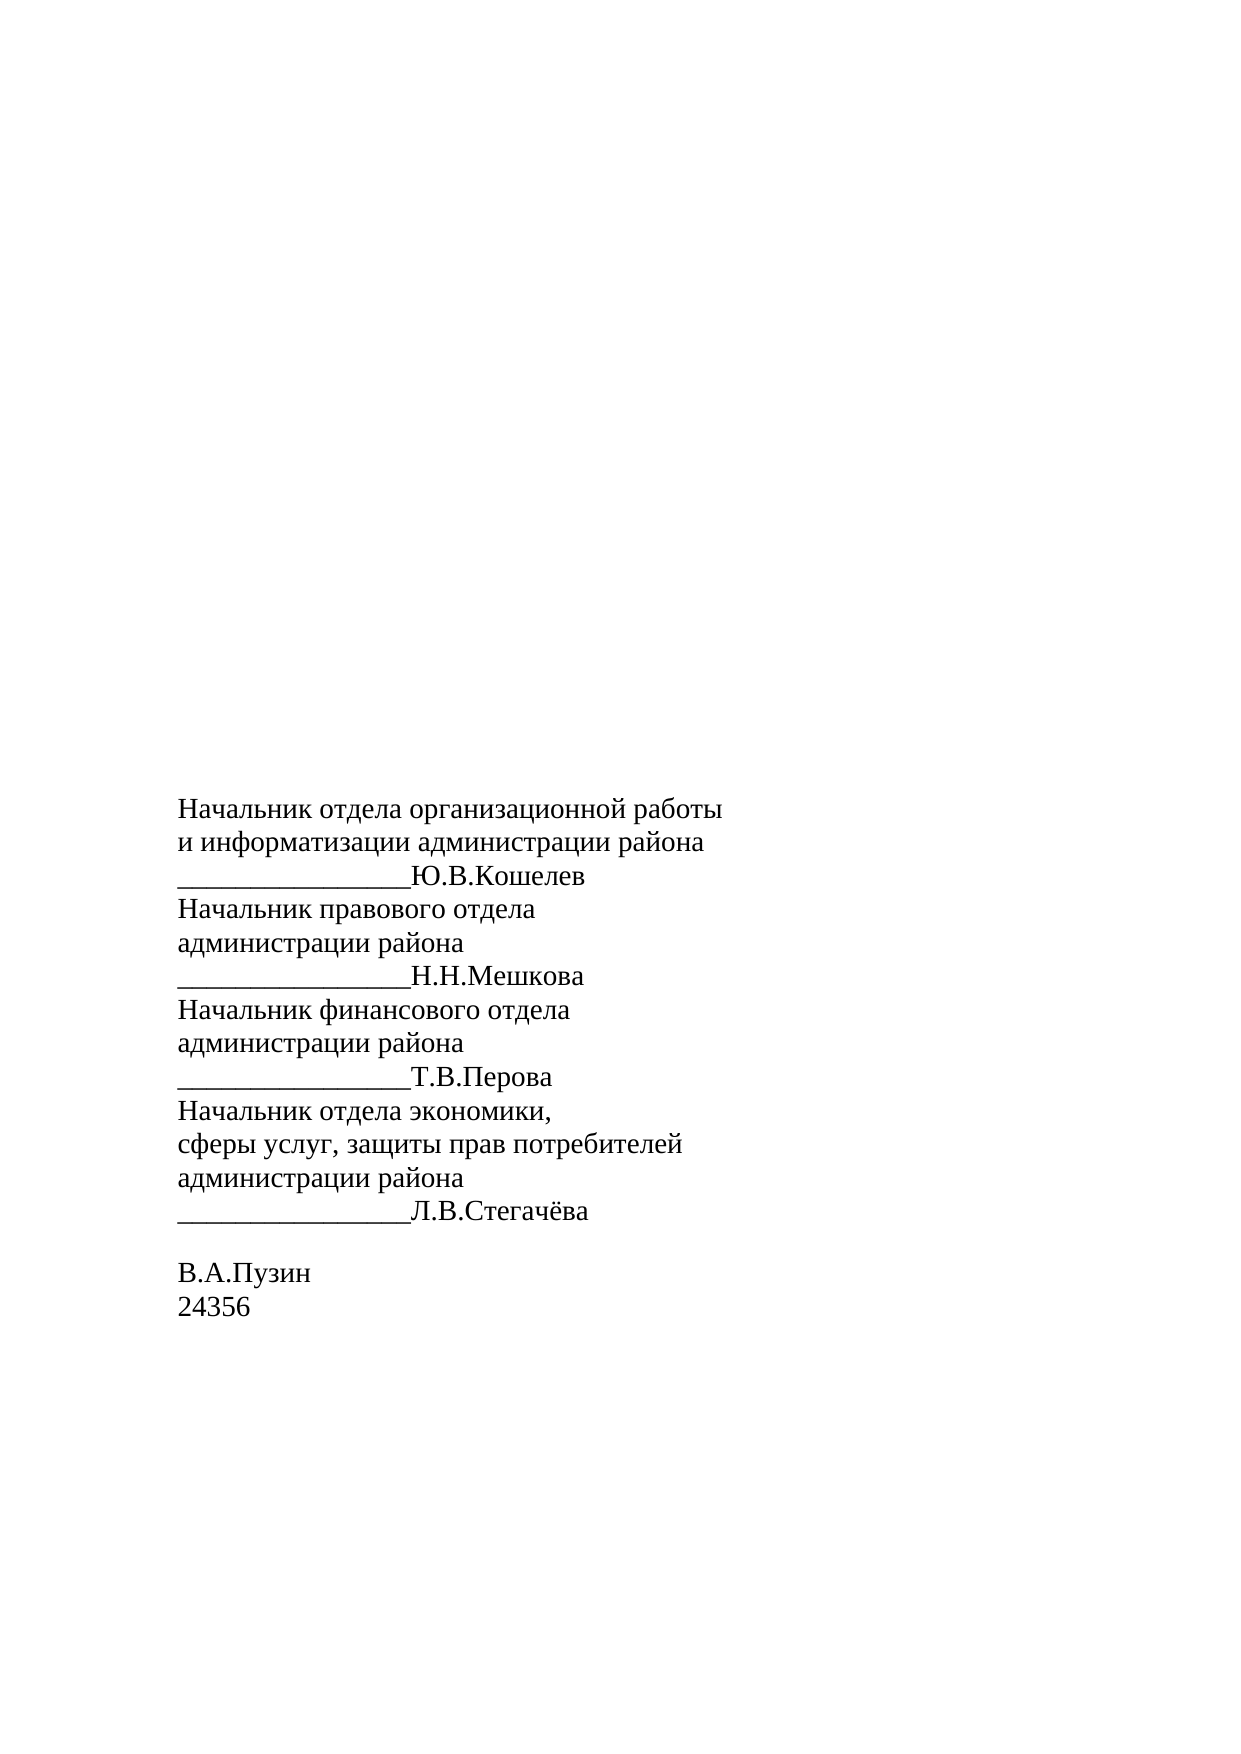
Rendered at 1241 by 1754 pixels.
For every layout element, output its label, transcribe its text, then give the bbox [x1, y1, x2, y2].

text В.А.Пузин [177, 1256, 1181, 1289]
text Начальник финансового отдела [177, 992, 1181, 1026]
text и информатизации администрации района [177, 824, 1181, 858]
text Начальник отдела экономики, [177, 1093, 1181, 1126]
text ________________Н.Н.Мешкова [177, 958, 1181, 992]
text ________________Л.В.Стегачёва [177, 1193, 1181, 1227]
text администрации района [177, 925, 1181, 958]
text ________________Ю.В.Кошелев [177, 858, 1181, 891]
text 24356 [177, 1289, 1181, 1323]
text сферы услуг, защиты прав потребителей [177, 1126, 1181, 1160]
text администрации района [177, 1160, 1181, 1193]
text Начальник правового отдела [177, 891, 1181, 925]
text ________________Т.В.Перова [177, 1059, 1181, 1093]
text администрации района [177, 1026, 1181, 1059]
text Начальник отдела организационной работы [177, 791, 1181, 824]
